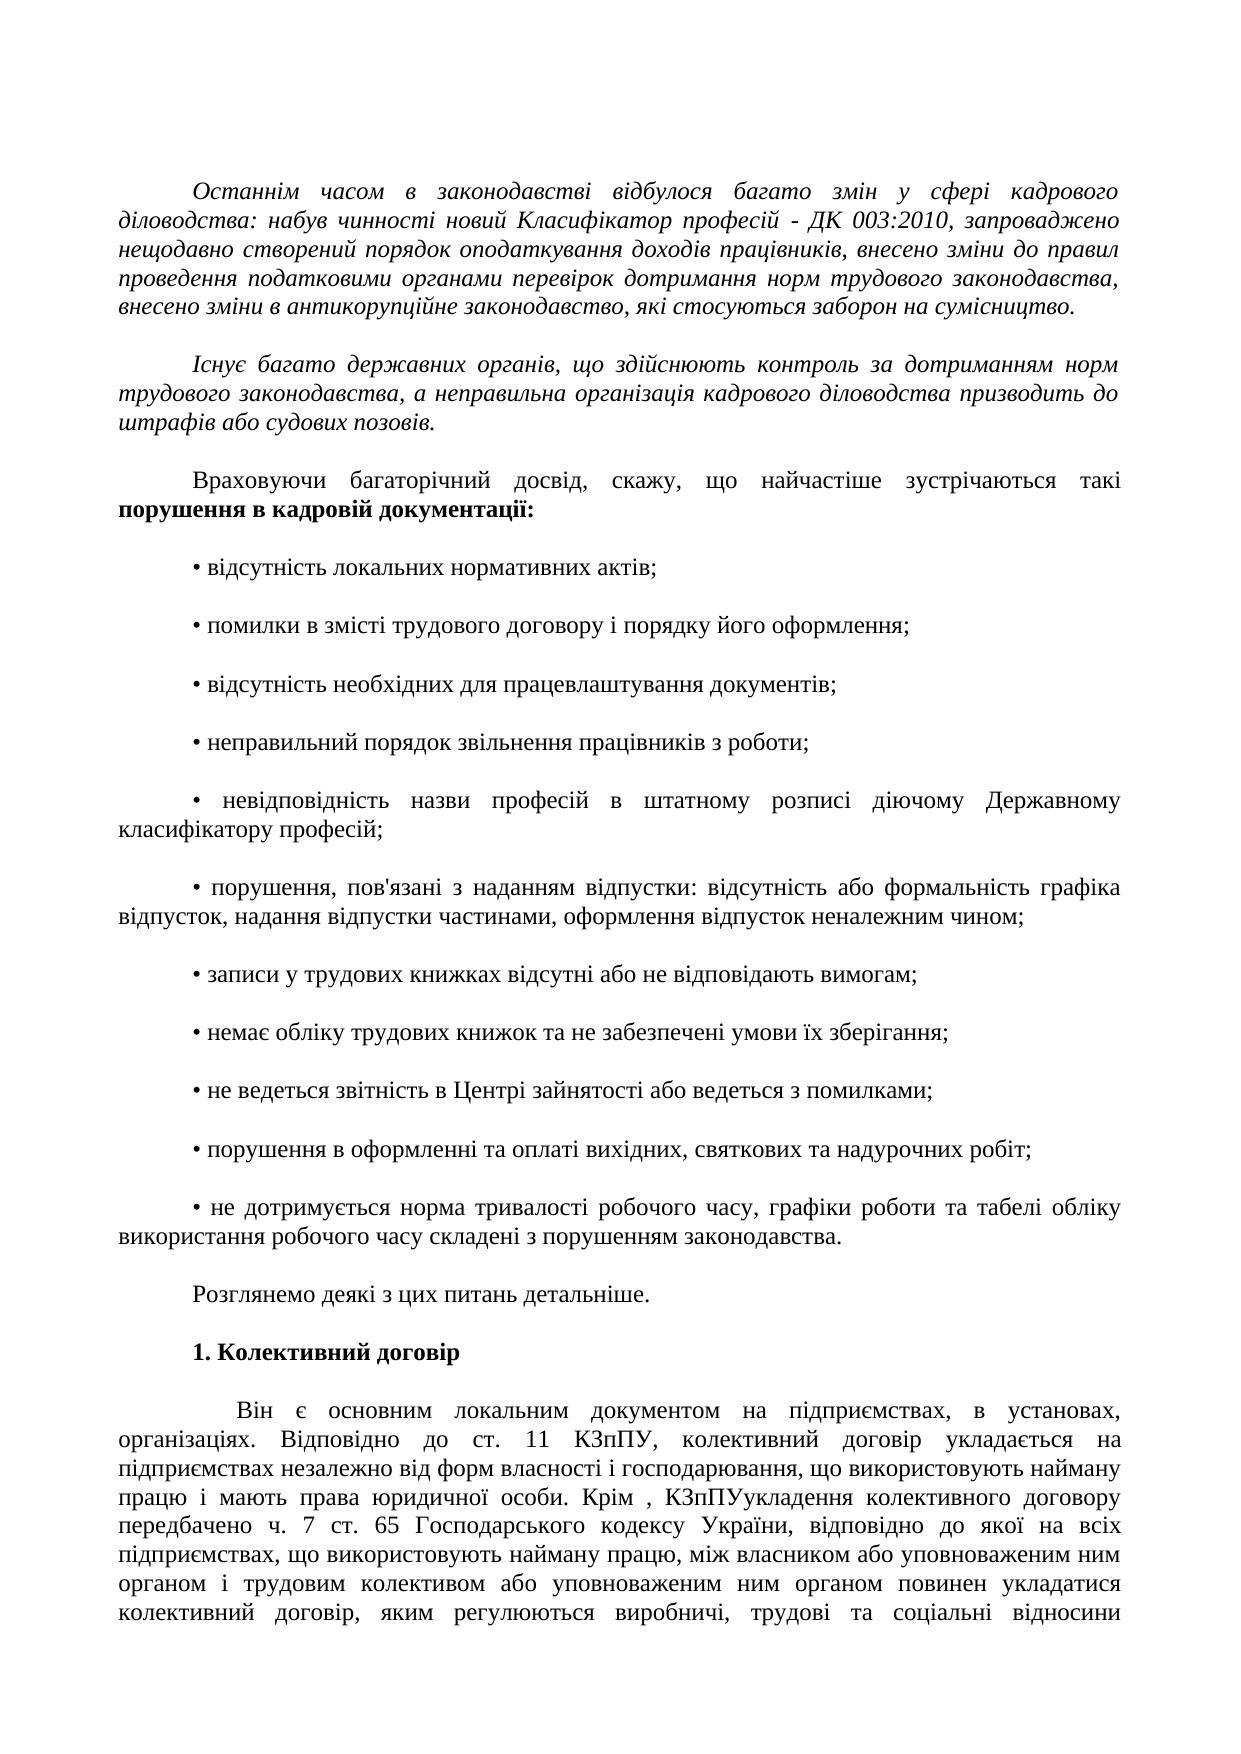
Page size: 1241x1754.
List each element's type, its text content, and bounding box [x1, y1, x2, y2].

text • не ведеться звітність в Центрі зайнятості або ведеться з помилками; [118, 1076, 1122, 1104]
text • помилки в змісті трудового договору і порядку його оформлення; [118, 611, 1122, 639]
text Враховуючи багаторічний досвід, скажу, що найчастіше зустрічаються такі порушення в кадровій документації: [118, 465, 1122, 523]
text Розглянемо деякі з цих питань детальніше. [118, 1279, 1122, 1308]
text • невідповідність назви професій в штатному розписі діючому Державному класифікатору професій; [118, 785, 1122, 843]
text • порушення, пов'язані з наданням відпустки: відсутність або формальність графіка відпусток, надання відпустки частинами, оформлення відпусток неналежним чином; [118, 872, 1122, 930]
text • відсутність необхідних для працевлаштування документів; [118, 669, 1122, 697]
text Існує багато державних органів, що здійснюють контроль за дотриманням норм трудового законодавства, а неправильна організація кадрового діловодства призводить до штрафів або судових позовів. [118, 349, 1122, 436]
text • відсутність локальних нормативних актів; [118, 552, 1122, 581]
text • не дотримується норма тривалості робочого часу, графіки роботи та табелі обліку використання робочого часу складені з порушенням законодавства. [118, 1192, 1122, 1249]
text • записи у трудових книжках відсутні або не відповідають вимогам; [118, 959, 1122, 988]
text Він є основним локальним документом на підприємствах, в установах, організаціях. Відповідно до ст. 11 КЗпПУ, колективний договір укладається на підприємствах незалежно від форм власності і господарювання, що використовують найману працю і мають права юридичної особи. Крім , КЗпПУукладення колективного договору передбачено ч. 7 ст. 65 Господарського кодексу України, відповідно до якої на всіх підприємствах, що використовують найману працю, між власником або уповноваженим ним органом і трудовим колективом або уповноваженим ним органом повинен укладатися колективний договір, яким регулюються виробничі, трудові та соціальні відносини [118, 1396, 1122, 1626]
text • немає обліку трудових книжок та не забезпечені умови їх зберігання; [118, 1017, 1122, 1046]
text Останнім часом в законодавстві відбулося багато змін у сфері кадрового діловодства: набув чинності новий Класифікатор професій - ДК 003:2010, запроваджено нещодавно створений порядок оподаткування доходів працівників, внесено зміни до правил проведення податковими органами перевірок дотримання норм трудового законодавства, внесено зміни в антикорупційне законодавство, які стосуються заборон на сумісництво. [118, 176, 1122, 320]
text • неправильний порядок звільнення працівників з роботи; [118, 727, 1122, 756]
text 1. Колективний договір [118, 1337, 1122, 1366]
text • порушення в оформленні та оплаті вихідних, святкових та надурочних робіт; [118, 1134, 1122, 1163]
